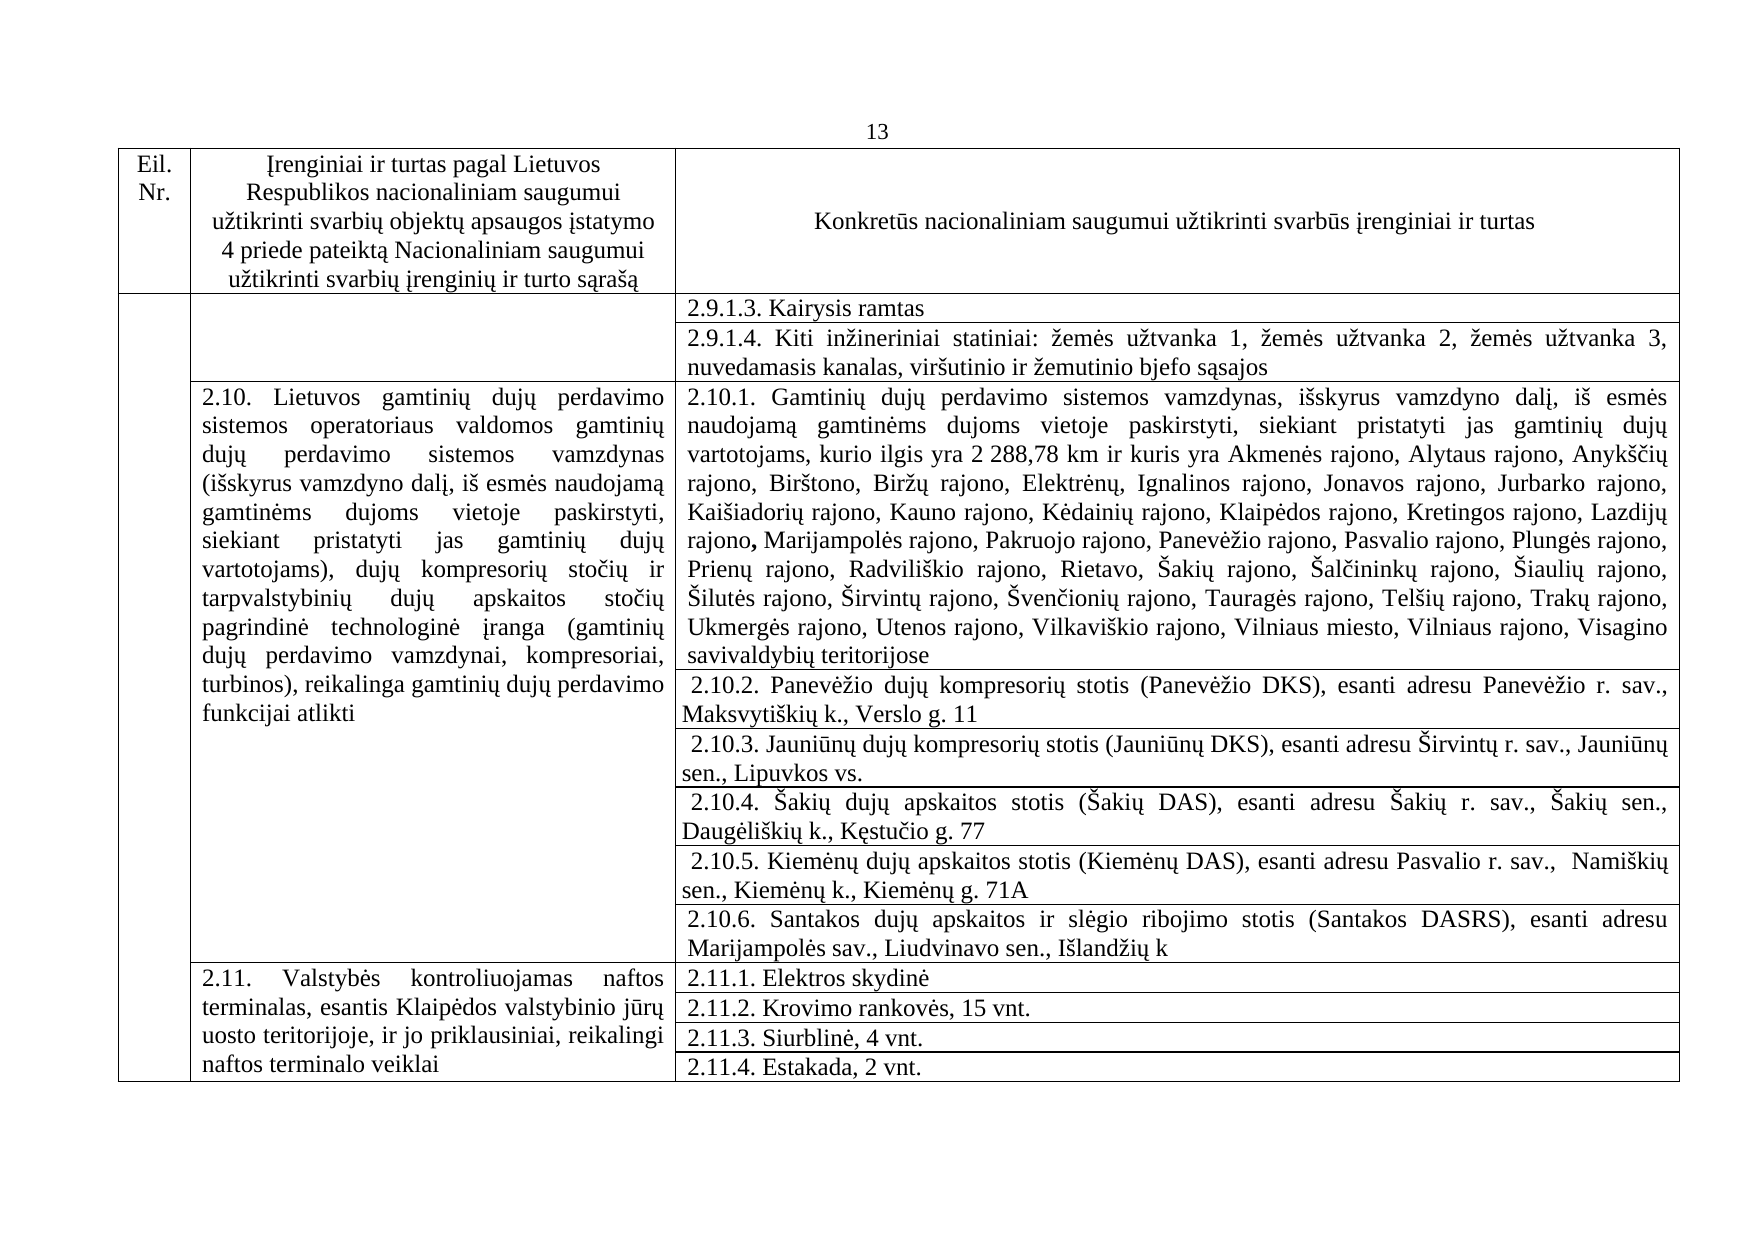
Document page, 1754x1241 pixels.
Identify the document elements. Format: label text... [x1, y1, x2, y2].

table_cell 2.11.4. Estakada, 2 vnt. [676, 1053, 1679, 1081]
table_cell 2.10.1. Gamtinių dujų perdavimo sistemos vamzdynas, išskyrus vamzdyno dalį, iš esmės naudojamą gamtinėms dujoms vietoje paskirstyti, siekiant pristatyti jas gamtinių dujų vartotojams, kurio ilgis yra 2 288,78 km ir kuris yra Akmenės rajono, Alytaus rajono, Anykščių rajono, Birštono, Biržų rajono, Elektrėnų, Ignalinos rajono, Jonavos rajono, Jurbarko rajono, Kaišiadorių rajono, Kauno rajono, Kėdainių rajono, Klaipėdos rajono, Kretingos rajono, Lazdijų rajono, Marijampolės rajono, Pakruojo rajono, Panevėžio rajono, Pasvalio rajono, Plungės rajono, Prienų rajono, Radviliškio rajono, Rietavo, Šakių rajono, Šalčininkų rajono, Šiaulių rajono, Šilutės rajono, Širvintų rajono, Švenčionių rajono, Tauragės rajono, Telšių rajono, Trakų rajono, Ukmergės rajono, Utenos rajono, Vilkaviškio rajono, Vilniaus miesto, Vilniaus rajono, Visagino savivaldybių teritorijose [676, 382, 1679, 669]
table_cell 2.10.2. Panevėžio dujų kompresorių stotis (Panevėžio DKS), esanti adresu Panevėžio r. sav., Maksvytiškių k., Verslo g. 11 [676, 670, 1679, 728]
table_cell 2.10.4. Šakių dujų apskaitos stotis (Šakių DAS), esanti adresu Šakių r. sav., Šakių sen., Daugėliškių k., Kęstučio g. 77 [676, 788, 1679, 845]
table_cell 2.11.1. Elektros skydinė [676, 963, 1679, 992]
table_header Įrenginiai ir turtas pagal Lietuvos Respublikos nacionaliniam saugumui užtikrinti svarbių objektų apsaugos įstatymo 4 priede pateiktą Nacionaliniam saugumui užtikrinti svarbių įrenginių ir turto sąrašą [191, 149, 675, 292]
table_header Konkretūs nacionaliniam saugumui užtikrinti svarbūs įrenginiai ir turtas [676, 149, 1679, 292]
table_cell 2.11.3. Siurblinė, 4 vnt. [676, 1023, 1679, 1051]
table_cell [119, 294, 190, 1081]
table_cell 2.10.6. Santakos dujų apskaitos ir slėgio ribojimo stotis (Santakos DASRS), esanti adresu Marijampolės sav., Liudvinavo sen., Išlandžių k [676, 905, 1679, 962]
table_cell 2.9.1.4. Kiti inžineriniai statiniai: žemės užtvanka 1, žemės užtvanka 2, žemės užtvanka 3, nuvedamasis kanalas, viršutinio ir žemutinio bjefo sąsajos [676, 323, 1679, 381]
table_cell 2.9.1.3. Kairysis ramtas [676, 294, 1679, 322]
table_cell 2.10. Lietuvos gamtinių dujų perdavimo sistemos operatoriaus valdomos gamtinių dujų perdavimo sistemos vamzdynas (išskyrus vamzdyno dalį, iš esmės naudojamą gamtinėms dujoms vietoje paskirstyti, siekiant pristatyti jas gamtinių dujų vartotojams), dujų kompresorių stočių ir tarpvalstybinių dujų apskaitos stočių pagrindinė technologinė įranga (gamtinių dujų perdavimo vamzdynai, kompresoriai, turbinos), reikalinga gamtinių dujų perdavimo funkcijai atlikti [191, 382, 675, 962]
table_cell 2.10.5. Kiemėnų dujų apskaitos stotis (Kiemėnų DAS), esanti adresu Pasvalio r. sav., Namiškių sen., Kiemėnų k., Kiemėnų g. 71A [676, 846, 1679, 903]
table_header Eil. Nr. [119, 149, 190, 292]
table_cell 2.10.3. Jauniūnų dujų kompresorių stotis (Jauniūnų DKS), esanti adresu Širvintų r. sav., Jauniūnų sen., Lipuvkos vs. [676, 729, 1679, 786]
table_cell [191, 294, 675, 381]
table_cell 2.11. Valstybės kontroliuojamas naftos terminalas, esantis Klaipėdos valstybinio jūrų uosto teritorijoje, ir jo priklausiniai, reikalingi naftos terminalo veiklai [191, 963, 675, 1081]
table_cell 2.11.2. Krovimo rankovės, 15 vnt. [676, 993, 1679, 1022]
